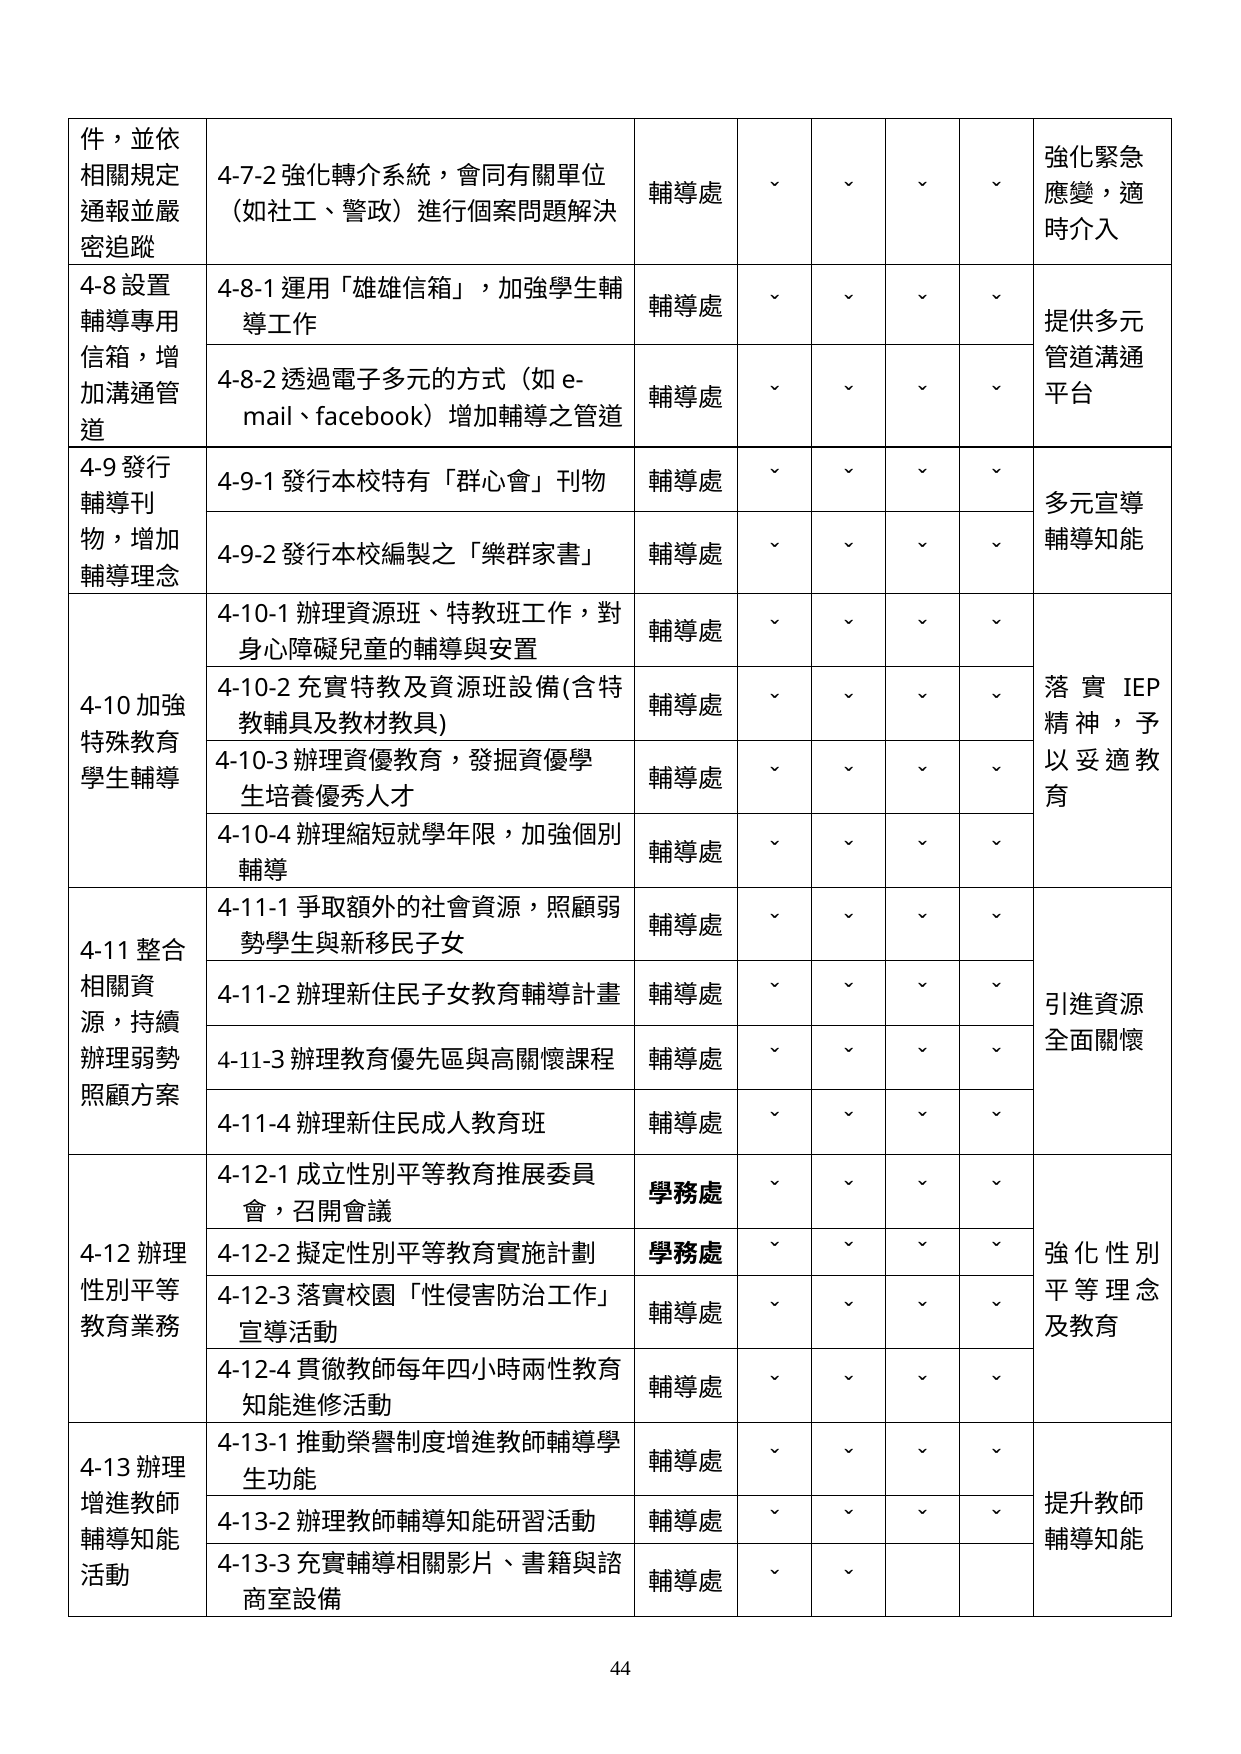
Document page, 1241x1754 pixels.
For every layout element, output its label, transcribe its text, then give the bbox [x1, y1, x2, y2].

table_cell 輔導處 [635, 667, 737, 739]
table_cell 多元宣導輔導知能 [1034, 448, 1171, 592]
table_cell ˇ [960, 667, 1033, 739]
table_cell 4-9-1發行本校特有「群心會」刊物 [207, 448, 634, 511]
table_cell 4-10-2充實特教及資源班設備(含特教輔具及教材教具) [207, 667, 634, 739]
table_cell ˇ [886, 512, 959, 592]
table_cell 輔導處 [635, 265, 737, 344]
table_cell ˇ [738, 667, 811, 739]
table_cell 4-12-4貫徹教師每年四小時兩性教育知能進修活動 [207, 1349, 634, 1422]
table_cell ˇ [960, 345, 1033, 446]
table_cell 4-11-2辦理新住民子女教育輔導計畫 [207, 961, 634, 1025]
table_cell ˇ [886, 1229, 959, 1275]
table_cell ˇ [738, 1229, 811, 1275]
table_cell ˇ [738, 1544, 811, 1616]
table_cell 4-8-2透過電子多元的方式（如e-mail、facebook）增加輔導之管道 [207, 345, 634, 446]
table_cell ˇ [738, 1496, 811, 1543]
table_cell [960, 1544, 1033, 1616]
table_cell 4-11-1爭取額外的社會資源，照顧弱勢學生與新移民子女 [207, 888, 634, 960]
table_cell ˇ [738, 1276, 811, 1348]
table_cell 強化性別平等理念及教育 [1034, 1155, 1171, 1422]
table_cell ˇ [812, 1276, 885, 1348]
table_cell ˇ [886, 1423, 959, 1495]
table_cell ˇ [812, 1349, 885, 1422]
table_cell 輔導處 [635, 345, 737, 446]
table_cell ˇ [886, 1496, 959, 1543]
table_cell ˇ [812, 814, 885, 887]
table_cell 輔導處 [635, 1090, 737, 1154]
table_cell 4-11-3辦理教育優先區與高關懷課程 [207, 1026, 634, 1089]
table_cell 提升教師輔導知能 [1034, 1423, 1171, 1616]
table_cell ˇ [886, 1349, 959, 1422]
table_cell ˇ [738, 448, 811, 511]
table_cell 輔導處 [635, 1496, 737, 1543]
table_cell ˇ [738, 888, 811, 960]
table_cell 提供多元管道溝通平台 [1034, 265, 1171, 446]
table_cell 4-12-1成立性別平等教育推展委員會，召開會議 [207, 1155, 634, 1227]
table_cell 4-9-2發行本校編製之「樂群家書」 [207, 512, 634, 592]
table_cell 輔導處 [635, 119, 737, 264]
table_cell ˇ [812, 1090, 885, 1154]
table_cell ˇ [738, 1423, 811, 1495]
table_cell 強化緊急應變，適時介入 [1034, 119, 1171, 264]
table_cell ˇ [886, 345, 959, 446]
table_cell ˇ [738, 1026, 811, 1089]
table_cell ˇ [738, 741, 811, 813]
table_cell 4-10-3辦理資優教育，發掘資優學 生培養優秀人才 [207, 741, 634, 813]
table_cell 4-12-2擬定性別平等教育實施計劃 [207, 1229, 634, 1275]
table_cell 4-12 辦理性別平等教育業務 [69, 1155, 206, 1422]
table_cell ˇ [886, 1155, 959, 1227]
table_cell 4-13辦理增進教師輔導知能活動 [69, 1423, 206, 1616]
table_cell ˇ [960, 448, 1033, 511]
table_cell ˇ [812, 119, 885, 264]
table_cell 4-8設置輔導專用信箱，增加溝通管道 [69, 265, 206, 446]
table_cell ˇ [886, 888, 959, 960]
table_cell [886, 1544, 959, 1616]
table_cell ˇ [812, 345, 885, 446]
table_cell 輔導處 [635, 1026, 737, 1089]
table_cell ˇ [738, 512, 811, 592]
table_cell ˇ [812, 1155, 885, 1227]
table_cell 輔導處 [635, 1544, 737, 1616]
table_cell ˇ [960, 119, 1033, 264]
table_cell 學務處 [635, 1229, 737, 1275]
table_cell 輔導處 [635, 594, 737, 666]
table_cell ˇ [812, 265, 885, 344]
table_cell 4-13-2辦理教師輔導知能研習活動 [207, 1496, 634, 1543]
table_cell 4-10加強特殊教育學生輔導 [69, 594, 206, 887]
table_cell ˇ [960, 1229, 1033, 1275]
table_cell ˇ [960, 594, 1033, 666]
table_cell ˇ [886, 667, 959, 739]
table_cell ˇ [738, 265, 811, 344]
table_cell 4-7-2強化轉介系統，會同有關單位（如社工、警政）進行個案問題解決 [207, 119, 634, 264]
table_cell ˇ [812, 1229, 885, 1275]
table_cell ˇ [886, 1026, 959, 1089]
table_cell ˇ [738, 1349, 811, 1422]
table_cell 引進資源全面關懷 [1034, 888, 1171, 1154]
table_cell 輔導處 [635, 961, 737, 1025]
table_cell 輔導處 [635, 1276, 737, 1348]
table_cell ˇ [738, 594, 811, 666]
table_cell ˇ [886, 265, 959, 344]
table_cell 4-13-3充實輔導相關影片、書籍與諮商室設備 [207, 1544, 634, 1616]
table_cell ˇ [960, 265, 1033, 344]
table_cell ˇ [960, 1090, 1033, 1154]
table_cell 落實IEP精神，予以妥適教育 [1034, 594, 1171, 887]
table_cell ˇ [738, 961, 811, 1025]
table_cell 學務處 [635, 1155, 737, 1227]
table_cell ˇ [812, 512, 885, 592]
table_cell ˇ [886, 741, 959, 813]
table_cell ˇ [960, 961, 1033, 1025]
table_cell 4-10-4辦理縮短就學年限，加強個別輔導 [207, 814, 634, 887]
table_cell ˇ [960, 1026, 1033, 1089]
table_cell ˇ [812, 1496, 885, 1543]
table_cell 輔導處 [635, 888, 737, 960]
table_cell ˇ [812, 888, 885, 960]
table_cell ˇ [886, 448, 959, 511]
table_cell ˇ [886, 1090, 959, 1154]
table_cell ˇ [812, 448, 885, 511]
table_cell ˇ [960, 1276, 1033, 1348]
table_cell ˇ [960, 1349, 1033, 1422]
table_cell 4-8-1運用「雄雄信箱」，加強學生輔導工作 [207, 265, 634, 344]
table_cell ˇ [812, 961, 885, 1025]
table_cell ˇ [960, 814, 1033, 887]
table_cell ˇ [738, 1090, 811, 1154]
table_cell ˇ [812, 1423, 885, 1495]
table_cell ˇ [886, 594, 959, 666]
table_cell 4-12-3落實校園「性侵害防治工作」宣導活動 [207, 1276, 634, 1348]
table_cell ˇ [886, 119, 959, 264]
table_cell ˇ [960, 888, 1033, 960]
table_cell ˇ [886, 961, 959, 1025]
table_cell ˇ [886, 1276, 959, 1348]
table_cell ˇ [960, 1423, 1033, 1495]
table_cell ˇ [960, 512, 1033, 592]
table_cell 4-11-4辦理新住民成人教育班 [207, 1090, 634, 1154]
table_cell ˇ [886, 814, 959, 887]
table_cell 輔導處 [635, 814, 737, 887]
table_cell 輔導處 [635, 512, 737, 592]
table_cell ˇ [812, 667, 885, 739]
table_cell 輔導處 [635, 741, 737, 813]
table_cell ˇ [738, 814, 811, 887]
table_cell ˇ [812, 594, 885, 666]
table_cell 4-13-1推動榮譽制度增進教師輔導學生功能 [207, 1423, 634, 1495]
table_cell 輔導處 [635, 1423, 737, 1495]
table_cell ˇ [812, 741, 885, 813]
table_cell ˇ [812, 1544, 885, 1616]
table_cell 輔導處 [635, 448, 737, 511]
table_cell ˇ [738, 119, 811, 264]
table_cell ˇ [960, 741, 1033, 813]
table_cell ˇ [738, 345, 811, 446]
table_cell ˇ [738, 1155, 811, 1227]
table_cell ˇ [960, 1496, 1033, 1543]
table_cell 4-10-1辦理資源班、特教班工作，對身心障礙兒童的輔導與安置 [207, 594, 634, 666]
table_cell ˇ [812, 1026, 885, 1089]
table_cell 4-11整合相關資源，持續辦理弱勢照顧方案 [69, 888, 206, 1154]
table_cell 輔導處 [635, 1349, 737, 1422]
table_cell ˇ [960, 1155, 1033, 1227]
table_cell 件，並依相關規定通報並嚴密追蹤 [69, 119, 206, 264]
table_cell 4-9發行輔導刊物，增加輔導理念 [69, 448, 206, 592]
